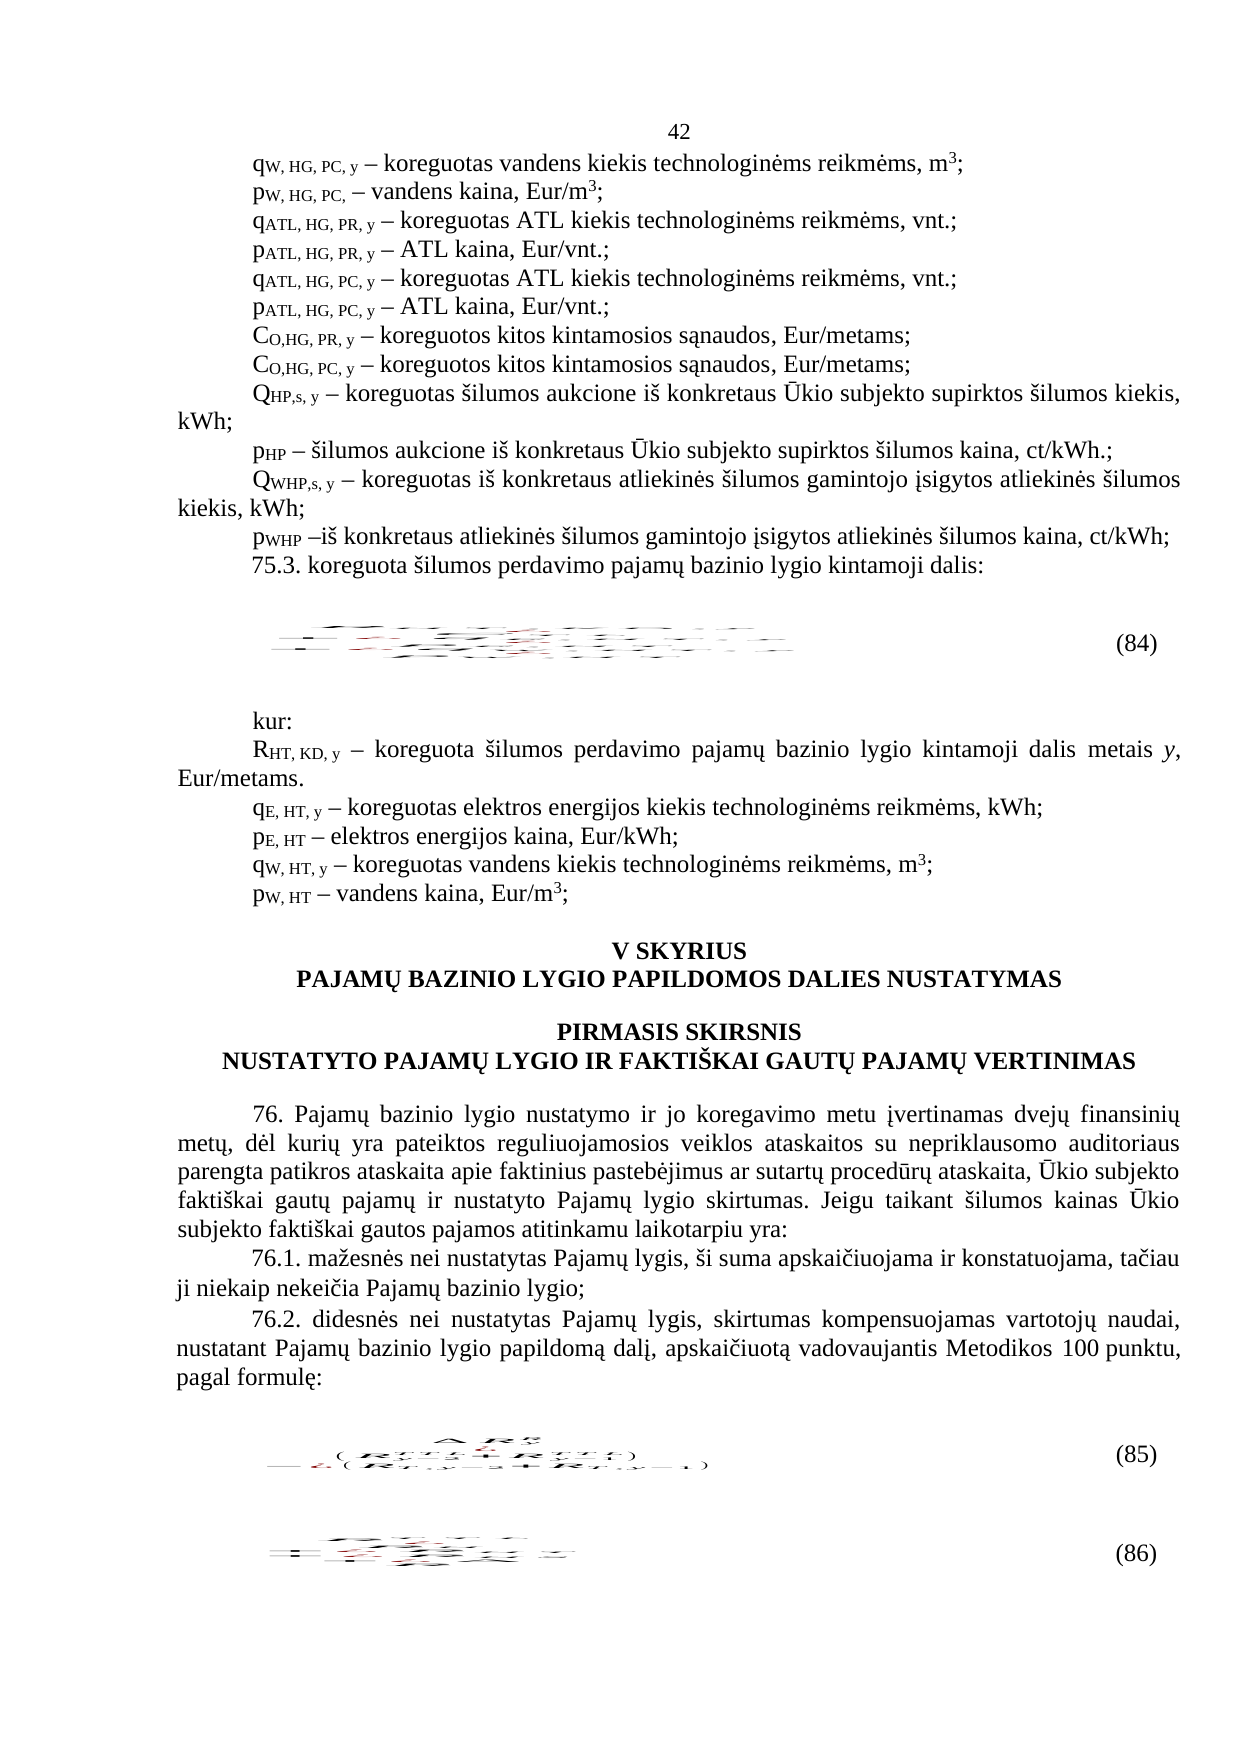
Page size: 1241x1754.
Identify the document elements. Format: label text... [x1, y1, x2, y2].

text pW, HT – vandens kaina, Eur/m3; [177, 878, 1181, 907]
subtitle NUSTATYTO PAJAMŲ LYGIO IR FAKTIŠKAI GAUTŲ PAJAMŲ VERTINIMAS [177, 1046, 1181, 1075]
text 76.2. didesnės nei nustatytas Pajamų lygis, skirtumas kompensuojamas vartotojų naudai, nustatant Pajamų bazinio lygio papildomą dalį, apskaičiuotą vadovaujantis Metodikos 100 punktu, pagal formulę: [176, 1304, 1181, 1390]
table_header [177, 1518, 253, 1587]
text pW, HG, PC, – vandens kaina, Eur/m3; [177, 176, 1181, 205]
text qATL, HG, PR, y – koreguotas ATL kiekis technologinėms reikmėms, vnt.; [177, 205, 1181, 234]
text CO,HG, PR, y – koreguotos kitos kintamosios sąnaudos, Eur/metams; [177, 320, 1181, 349]
text qE, HT, y – koreguotas elektros energijos kiekis technologinėms reikmėms, kWh; [177, 792, 1181, 821]
subtitle PAJAMŲ BAZINIO LYGIO PAPILDOMOS DALIES NUSTATYMAS [177, 964, 1181, 993]
text pWHP –iš konkretaus atliekinės šilumos gamintojo įsigytos atliekinės šilumos kaina, ct/kWh; [177, 521, 1181, 550]
text qATL, HG, PC, y – koreguotas ATL kiekis technologinėms reikmėms, vnt.; [177, 263, 1181, 291]
text 76.1. mažesnės nei nustatytas Pajamų lygis, ši suma apskaičiuojama ir konstatuojama, tačiau ji niekaip nekeičia Pajamų bazinio lygio; [176, 1243, 1181, 1302]
text QWHP,s, y – koreguotas iš konkretaus atliekinės šilumos gamintojo įsigytos atliekinės šilumos kiekis, kWh; [177, 464, 1181, 521]
table_header (86) [1092, 1518, 1181, 1587]
text pATL, HG, PC, y – ATL kaina, Eur/vnt.; [177, 291, 1181, 320]
text 76. Pajamų bazinio lygio nustatymo ir jo koregavimo metu įvertinamas dvejų finansinių metų, dėl kurių yra pateiktos reguliuojamosios veiklos ataskaitos su nepriklausomo auditoriaus parengta patikros ataskaita apie faktinius pastebėjimus ar sutartų procedūrų ataskaita, Ūkio subjekto faktiškai gautų pajamų ir nustatyto Pajamų lygio skirtumas. Jeigu taikant šilumos kainas Ūkio subjekto faktiškai gautos pajamos atitinkamu laikotarpiu yra: [177, 1099, 1181, 1243]
text 75.3. koreguota šilumos perdavimo pajamų bazinio lygio kintamoji dalis: [176, 550, 1181, 579]
table_header [250, 1419, 1092, 1489]
text QHP,s, y – koreguotas šilumos aukcione iš konkretaus Ūkio subjekto supirktos šilumos kiekis, kWh; [177, 378, 1181, 435]
table_header (84) [1092, 608, 1181, 677]
text qW, HT, y – koreguotas vandens kiekis technologinėms reikmėms, m3; [177, 849, 1181, 878]
subtitle PIRMASIS SKIRSNIS [177, 1017, 1181, 1046]
text qW, HG, PC, y – koreguotas vandens kiekis technologinėms reikmėms, m3; [177, 148, 1181, 176]
text pHP – šilumos aukcione iš konkretaus Ūkio subjekto supirktos šilumos kaina, ct/kWh.; [177, 435, 1181, 464]
table_header [253, 1518, 1092, 1587]
text kur: [177, 706, 1181, 734]
table_header [177, 608, 253, 677]
table_header (85) [1092, 1419, 1181, 1489]
text pE, HT – elektros energijos kaina, Eur/kWh; [177, 821, 1181, 849]
text pATL, HG, PR, y – ATL kaina, Eur/vnt.; [177, 234, 1181, 263]
text V SKYRIUS [177, 936, 1181, 964]
table_header [177, 1419, 250, 1489]
table_header [253, 608, 1092, 677]
text CO,HG, PC, y – koreguotos kitos kintamosios sąnaudos, Eur/metams; [177, 349, 1181, 378]
text RHT, KD, y – koreguota šilumos perdavimo pajamų bazinio lygio kintamoji dalis metais y, Eur/metams. [177, 734, 1181, 792]
